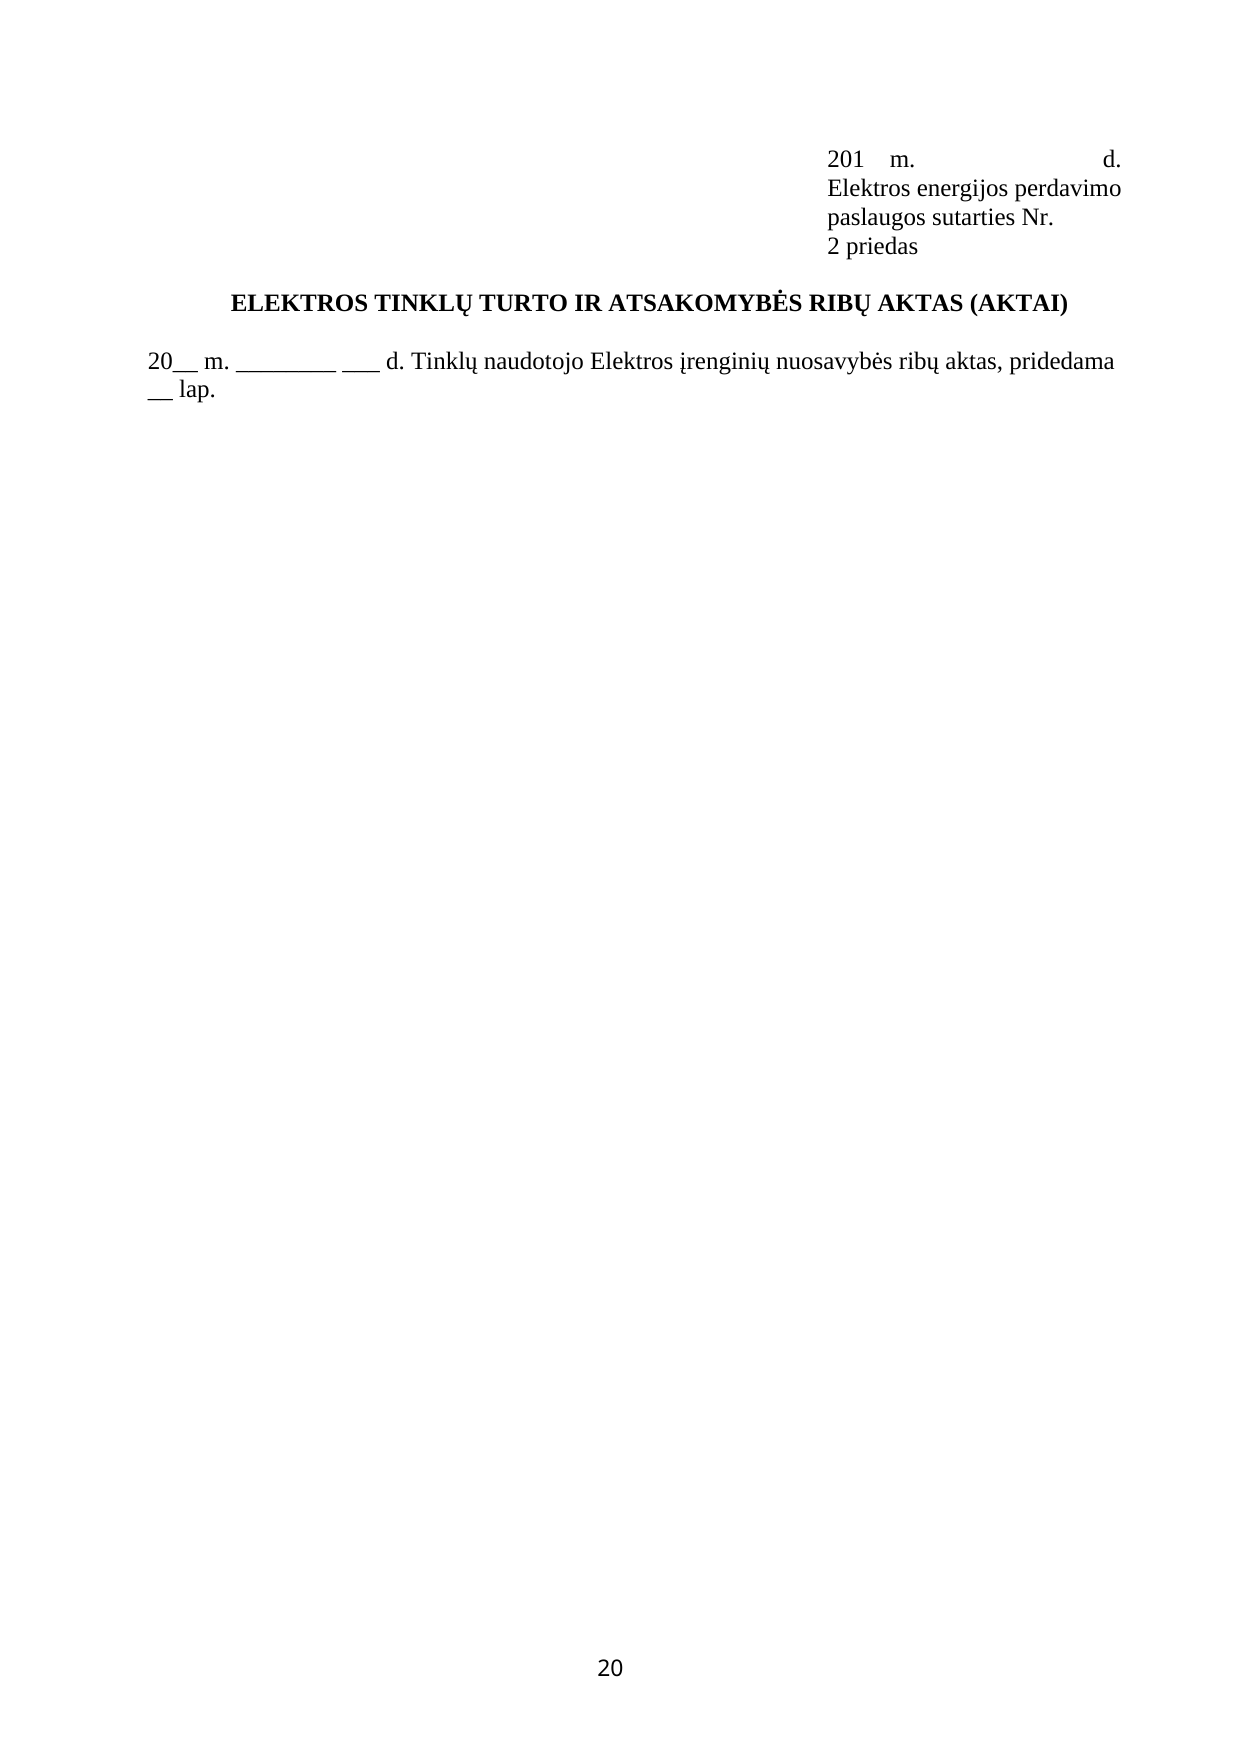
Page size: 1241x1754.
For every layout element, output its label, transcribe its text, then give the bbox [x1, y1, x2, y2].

text 20__ m. ________ ___ d. Tinklų naudotojo Elektros įrenginių nuosavybės ribų aktas, pridedama [148, 346, 1152, 374]
text 201 m. d. [827, 144, 1152, 173]
text Elektros tinklų turto ir atsakomybės ribų aktas (aktai) [148, 288, 1152, 317]
text Elektros energijos perdavimo [827, 173, 1152, 202]
text paslaugos sutarties Nr. [827, 202, 1152, 231]
text 2 priedas [827, 231, 1152, 259]
text __ lap. [148, 374, 1152, 403]
